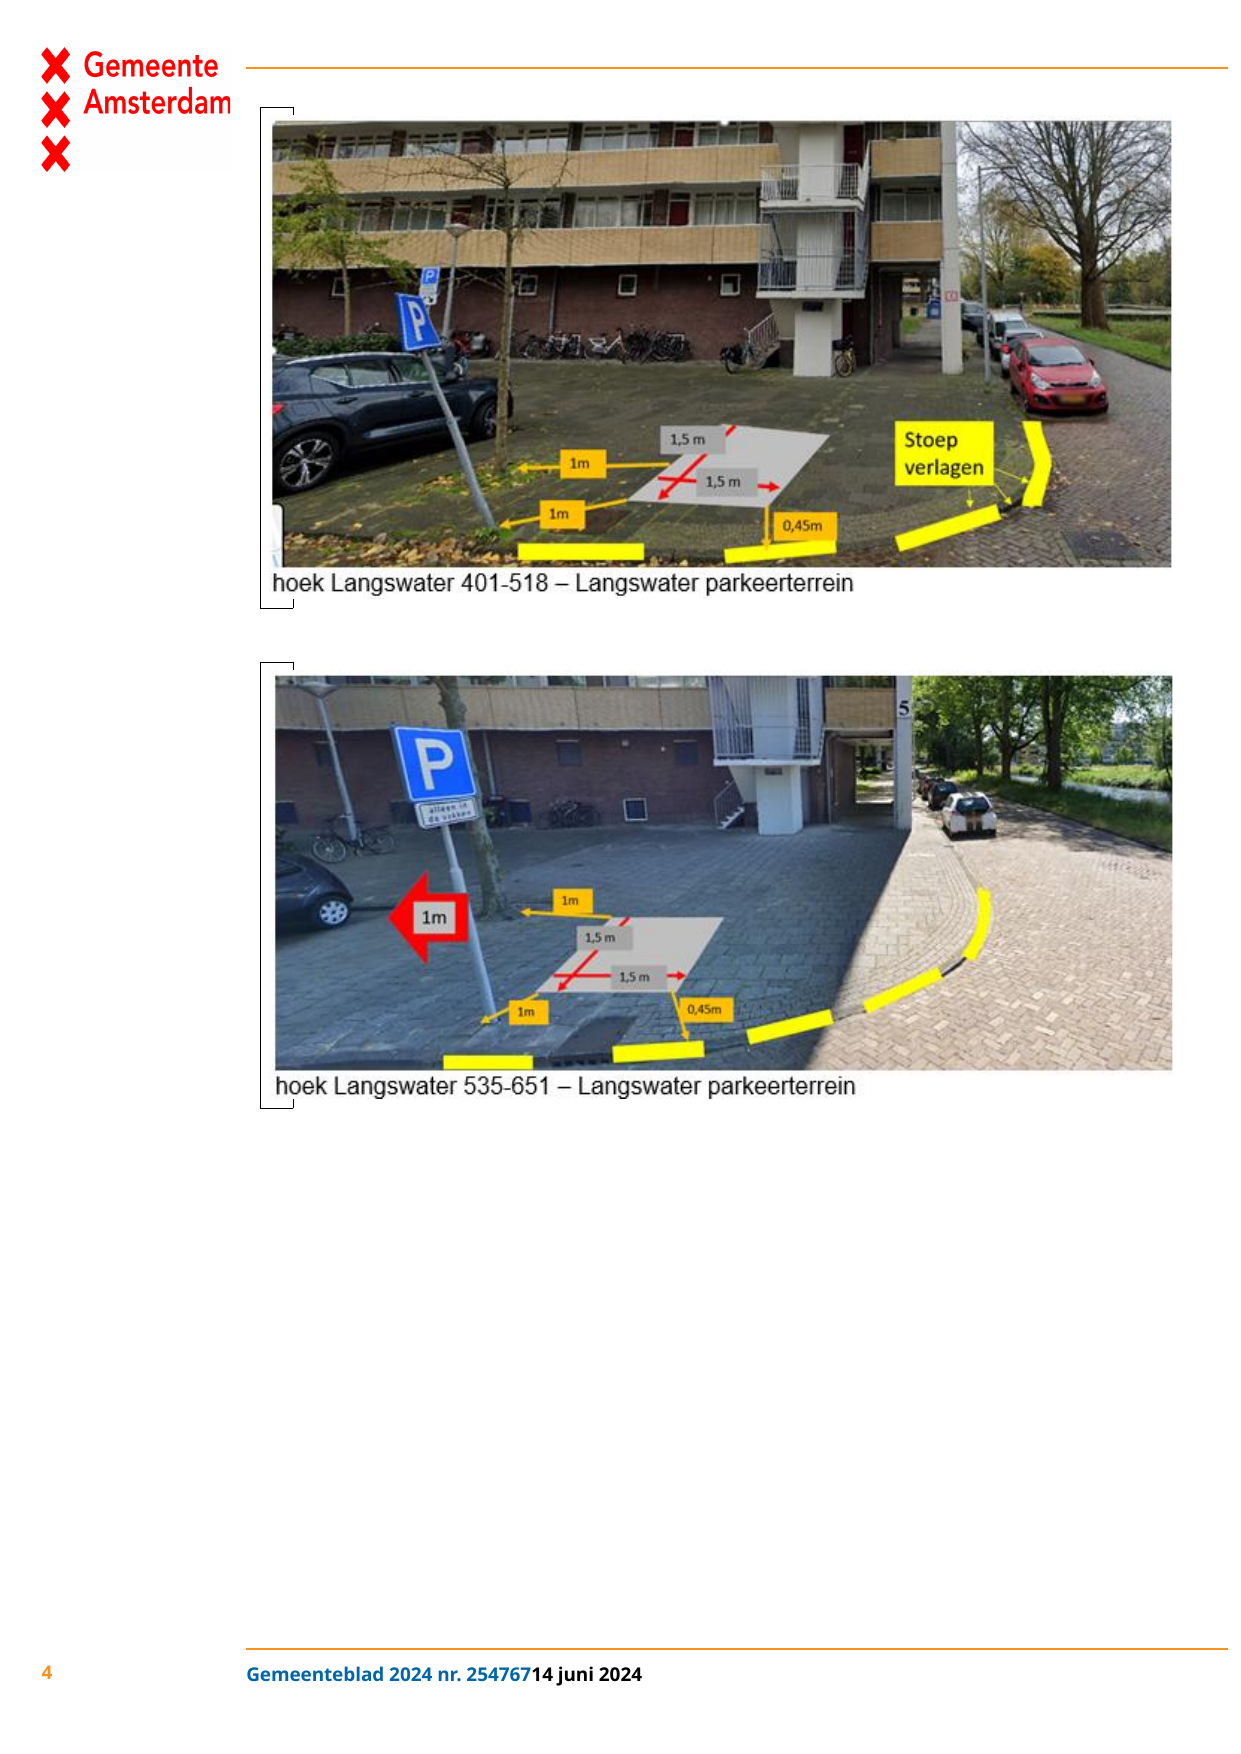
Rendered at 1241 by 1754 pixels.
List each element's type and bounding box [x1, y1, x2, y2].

picture [268, 670, 1173, 1099]
picture [268, 115, 1173, 599]
picture [41, 47, 231, 172]
